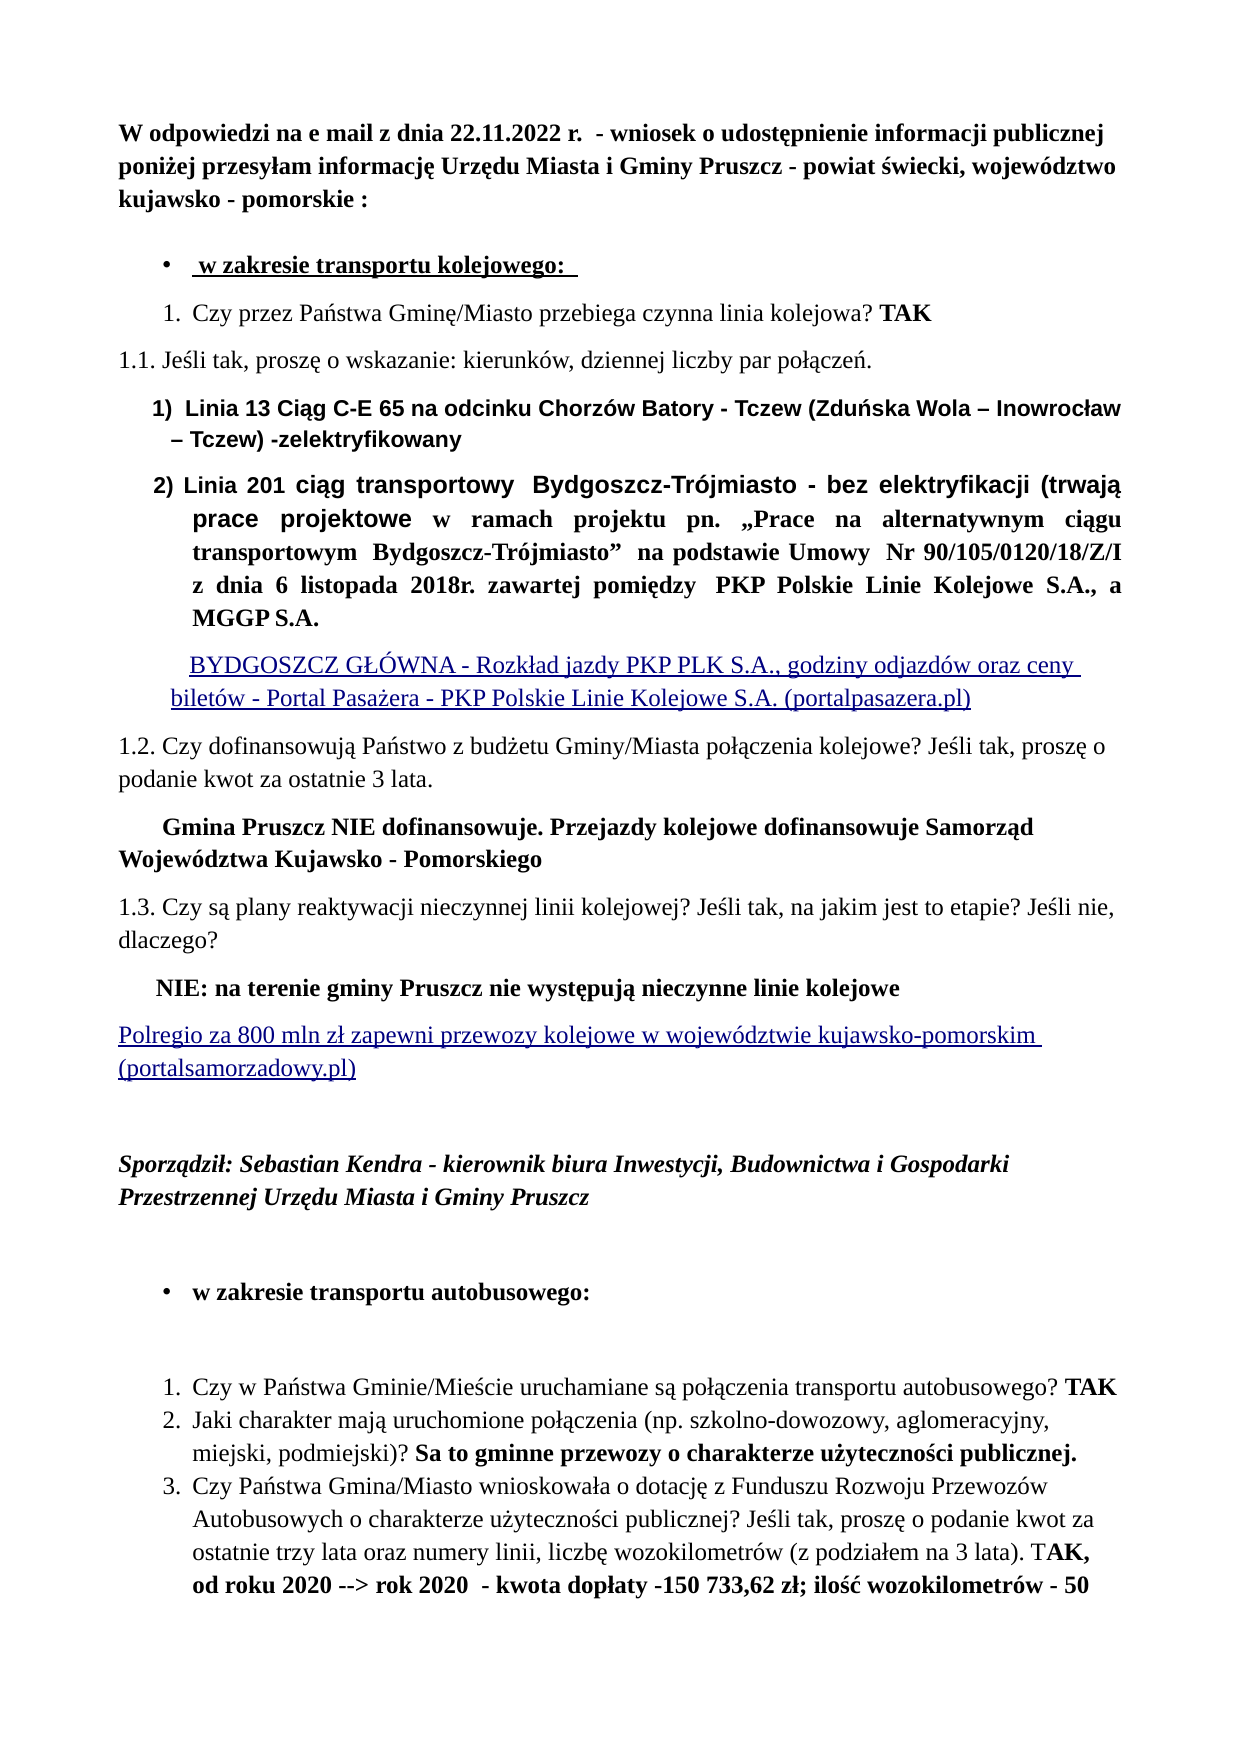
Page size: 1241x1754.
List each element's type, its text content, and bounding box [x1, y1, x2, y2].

list Jaki charakter mają uruchomione połączenia (np. szkolno-dowozowy, aglomeracyjny, miejski, podmiejski)? Sa to gminne przewozy o charakterze użyteczności publicznej. [162, 1405, 1122, 1467]
text Sporządził: Sebastian Kendra - kierownik biura Inwestycji, Budownictwa i Gospodarki Przestrzennej Urzędu Miasta i Gminy Pruszcz [118, 1149, 1122, 1210]
text 1) Linia 13 Ciąg C-E 65 na odcinku Chorzów Batory - Tczew (Zduńska Wola – Inowrocław – Tczew) -zelektryfikowany [133, 393, 1122, 452]
text 1.3. Czy są plany reaktywacji nieczynnej linii kolejowej? Jeśli tak, na jakim jest to etapie? Jeśli nie, dlaczego? [118, 892, 1122, 954]
text W odpowiedzi na e mail z dnia 22.11.2022 r. - wniosek o udostępnienie informacji publicznej poniżej przesyłam informację Urzędu Miasta i Gminy Pruszcz - powiat świecki, województwo kujawsko - pomorskie : [118, 118, 1122, 213]
list Czy w Państwa Gminie/Mieście uruchamiane są połączenia transportu autobusowego? TAK [162, 1372, 1122, 1401]
text 1.2. Czy dofinansowują Państwo z budżetu Gminy/Miasta połączenia kolejowe? Jeśli tak, proszę o podanie kwot za ostatnie 3 lata. [118, 731, 1122, 793]
list w zakresie transportu kolejowego: [162, 250, 1122, 279]
text 2) Linia 201 ciąg transportowy Bydgoszcz-Trójmiasto - bez elektryfikacji (trwają prace projektowe w ramach projektu pn. „Prace na alternatywnym ciągu transportowym Bydgoszcz-Trójmiasto” na podstawie Umowy Nr 90/105/0120/18/Z/I z dnia 6 listopada 2018r. zawartej pomiędzy PKP Polskie Linie Kolejowe S.A., a MGGP S.A. [118, 470, 1122, 631]
text BYDGOSZCZ GŁÓWNA - Rozkład jazdy PKP PLK S.A., godziny odjazdów oraz ceny biletów - Portal Pasażera - PKP Polskie Linie Kolejowe S.A. (portalpasazera.pl) [133, 650, 1122, 712]
text Polregio za 800 mln zł zapewni przewozy kolejowe w województwie kujawsko-pomorskim (portalsamorzadowy.pl) [118, 1020, 1122, 1082]
list Czy przez Państwa Gminę/Miasto przebiega czynna linia kolejowa? TAK [162, 298, 1122, 327]
text 1.1. Jeśli tak, proszę o wskazanie: kierunków, dziennej liczby par połączeń. [118, 345, 1122, 374]
text Gmina Pruszcz NIE dofinansowuje. Przejazdy kolejowe dofinansowuje Samorząd Województwa Kujawsko - Pomorskiego [118, 812, 1122, 873]
list Czy Państwa Gmina/Miasto wnioskowała o dotację z Funduszu Rozwoju Przewozów Autobusowych o charakterze użyteczności publicznej? Jeśli tak, proszę o podanie kwot za ostatnie trzy lata oraz numery linii, liczbę wozokilometrów (z podziałem na 3 lata). TAK, od roku 2020 --> rok 2020 - kwota dopłaty -150 733,62 zł; ilość wozokilometrów - 50 [162, 1471, 1122, 1599]
list w zakresie transportu autobusowego: [162, 1277, 1122, 1306]
text NIE: na terenie gminy Pruszcz nie występują nieczynne linie kolejowe [118, 973, 1122, 1002]
